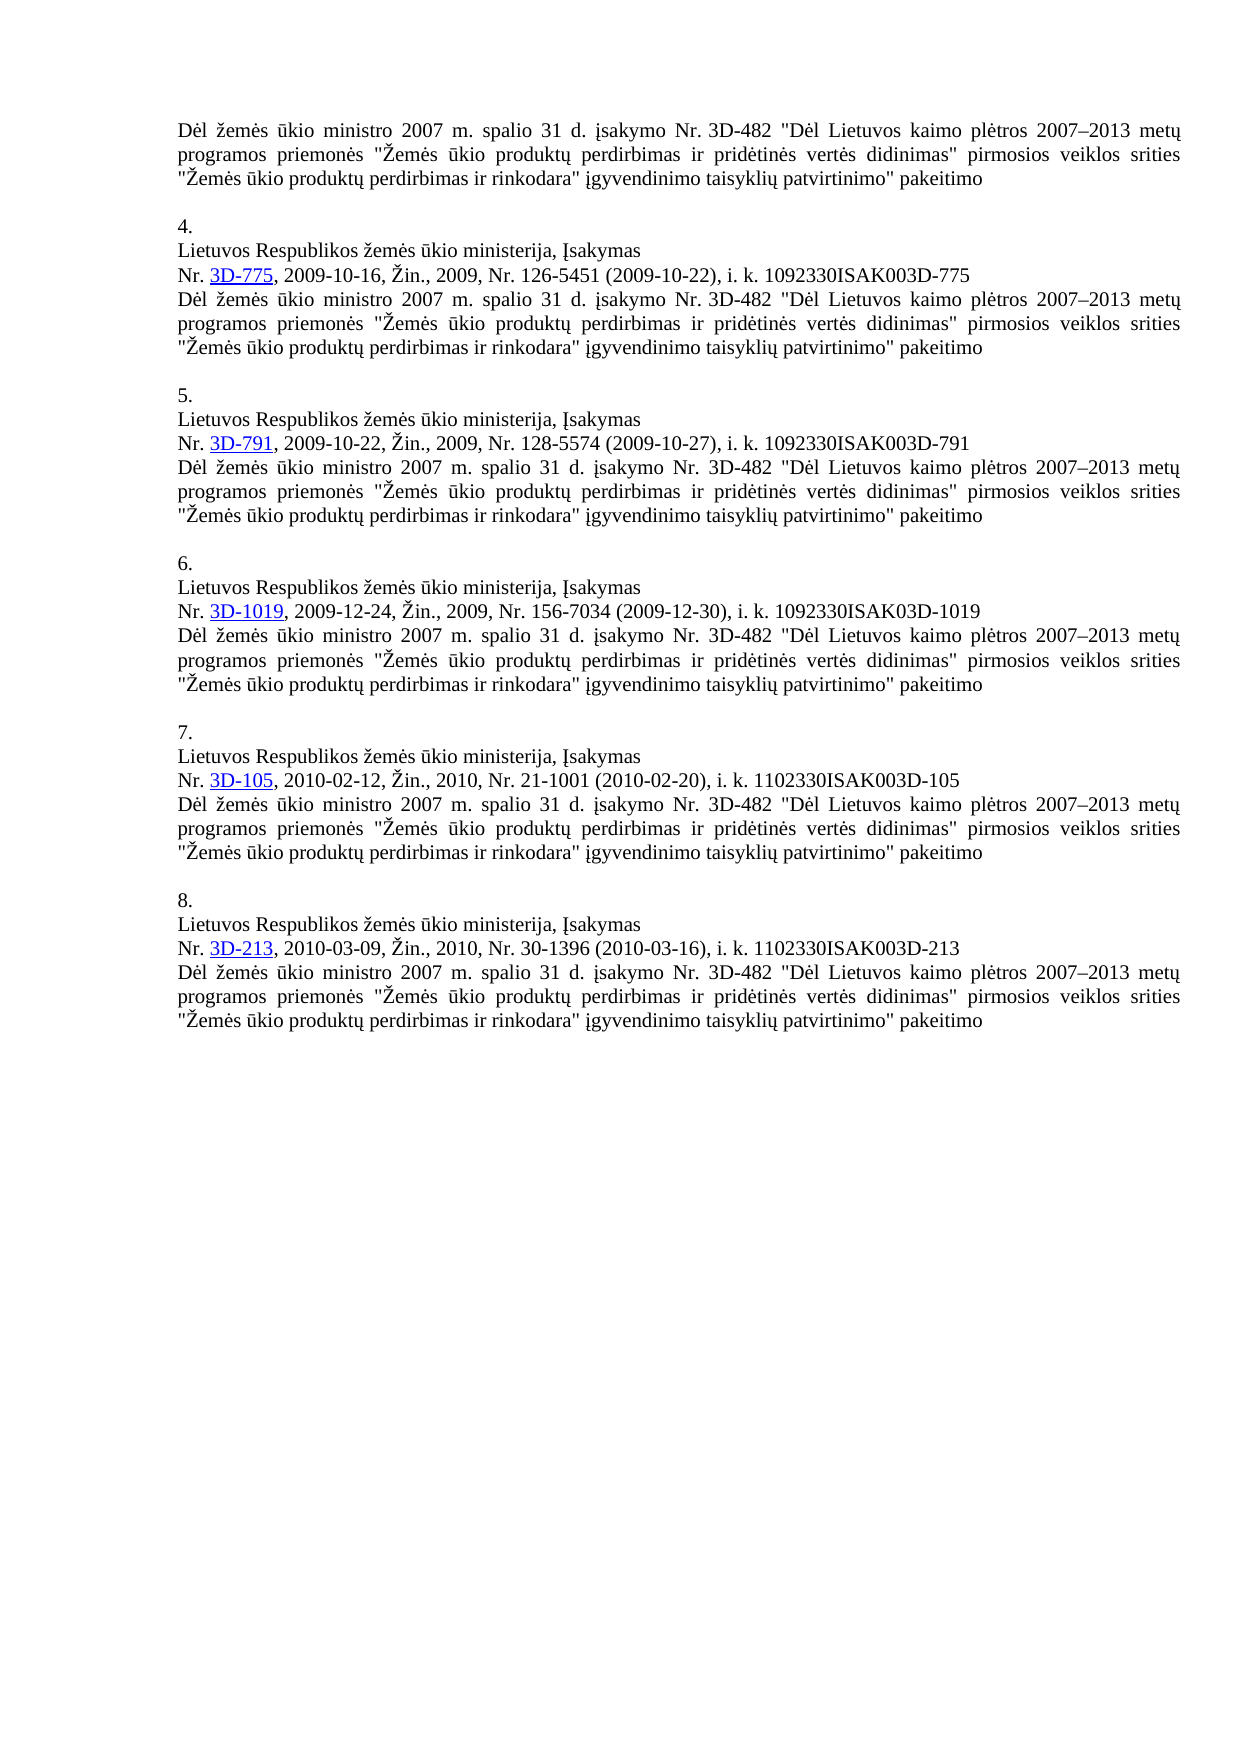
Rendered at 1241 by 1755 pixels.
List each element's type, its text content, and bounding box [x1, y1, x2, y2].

text Nr. 3D-213, 2010-03-09, Žin., 2010, Nr. 30-1396 (2010-03-16), i. k. 1102330ISAK003D-213 [177, 936, 1181, 960]
text 7. [177, 720, 1181, 744]
text Dėl žemės ūkio ministro 2007 m. spalio 31 d. įsakymo Nr. 3D-482 "Dėl Lietuvos kaimo plėtros 2007–2013 metų programos priemonės "Žemės ūkio produktų perdirbimas ir pridėtinės vertės didinimas" pirmosios veiklos srities "Žemės ūkio produktų perdirbimas ir rinkodara" įgyvendinimo taisyklių patvirtinimo" pakeitimo [177, 287, 1181, 359]
text Nr. 3D-775, 2009-10-16, Žin., 2009, Nr. 126-5451 (2009-10-22), i. k. 1092330ISAK003D-775 [177, 262, 1181, 287]
text 5. [177, 383, 1181, 407]
text Lietuvos Respublikos žemės ūkio ministerija, Įsakymas [177, 407, 1181, 431]
text Dėl žemės ūkio ministro 2007 m. spalio 31 d. įsakymo Nr. 3D-482 "Dėl Lietuvos kaimo plėtros 2007–2013 metų programos priemonės "Žemės ūkio produktų perdirbimas ir pridėtinės vertės didinimas" pirmosios veiklos srities "Žemės ūkio produktų perdirbimas ir rinkodara" įgyvendinimo taisyklių patvirtinimo" pakeitimo [177, 118, 1181, 190]
text Dėl žemės ūkio ministro 2007 m. spalio 31 d. įsakymo Nr. 3D-482 "Dėl Lietuvos kaimo plėtros 2007–2013 metų programos priemonės "Žemės ūkio produktų perdirbimas ir pridėtinės vertės didinimas" pirmosios veiklos srities "Žemės ūkio produktų perdirbimas ir rinkodara" įgyvendinimo taisyklių patvirtinimo" pakeitimo [177, 792, 1181, 864]
text 6. [177, 551, 1181, 575]
text Lietuvos Respublikos žemės ūkio ministerija, Įsakymas [177, 238, 1181, 262]
text Dėl žemės ūkio ministro 2007 m. spalio 31 d. įsakymo Nr. 3D-482 "Dėl Lietuvos kaimo plėtros 2007–2013 metų programos priemonės "Žemės ūkio produktų perdirbimas ir pridėtinės vertės didinimas" pirmosios veiklos srities "Žemės ūkio produktų perdirbimas ir rinkodara" įgyvendinimo taisyklių patvirtinimo" pakeitimo [177, 455, 1181, 527]
text Lietuvos Respublikos žemės ūkio ministerija, Įsakymas [177, 575, 1181, 599]
text Lietuvos Respublikos žemės ūkio ministerija, Įsakymas [177, 912, 1181, 936]
text Dėl žemės ūkio ministro 2007 m. spalio 31 d. įsakymo Nr. 3D-482 "Dėl Lietuvos kaimo plėtros 2007–2013 metų programos priemonės "Žemės ūkio produktų perdirbimas ir pridėtinės vertės didinimas" pirmosios veiklos srities "Žemės ūkio produktų perdirbimas ir rinkodara" įgyvendinimo taisyklių patvirtinimo" pakeitimo [177, 623, 1181, 696]
text Dėl žemės ūkio ministro 2007 m. spalio 31 d. įsakymo Nr. 3D-482 "Dėl Lietuvos kaimo plėtros 2007–2013 metų programos priemonės "Žemės ūkio produktų perdirbimas ir pridėtinės vertės didinimas" pirmosios veiklos srities "Žemės ūkio produktų perdirbimas ir rinkodara" įgyvendinimo taisyklių patvirtinimo" pakeitimo [177, 960, 1181, 1032]
text Nr. 3D-105, 2010-02-12, Žin., 2010, Nr. 21-1001 (2010-02-20), i. k. 1102330ISAK003D-105 [177, 768, 1181, 792]
text 8. [177, 888, 1181, 912]
text Lietuvos Respublikos žemės ūkio ministerija, Įsakymas [177, 744, 1181, 768]
text Nr. 3D-791, 2009-10-22, Žin., 2009, Nr. 128-5574 (2009-10-27), i. k. 1092330ISAK003D-791 [177, 431, 1181, 455]
text Nr. 3D-1019, 2009-12-24, Žin., 2009, Nr. 156-7034 (2009-12-30), i. k. 1092330ISAK03D-1019 [177, 599, 1181, 623]
text 4. [177, 214, 1181, 238]
